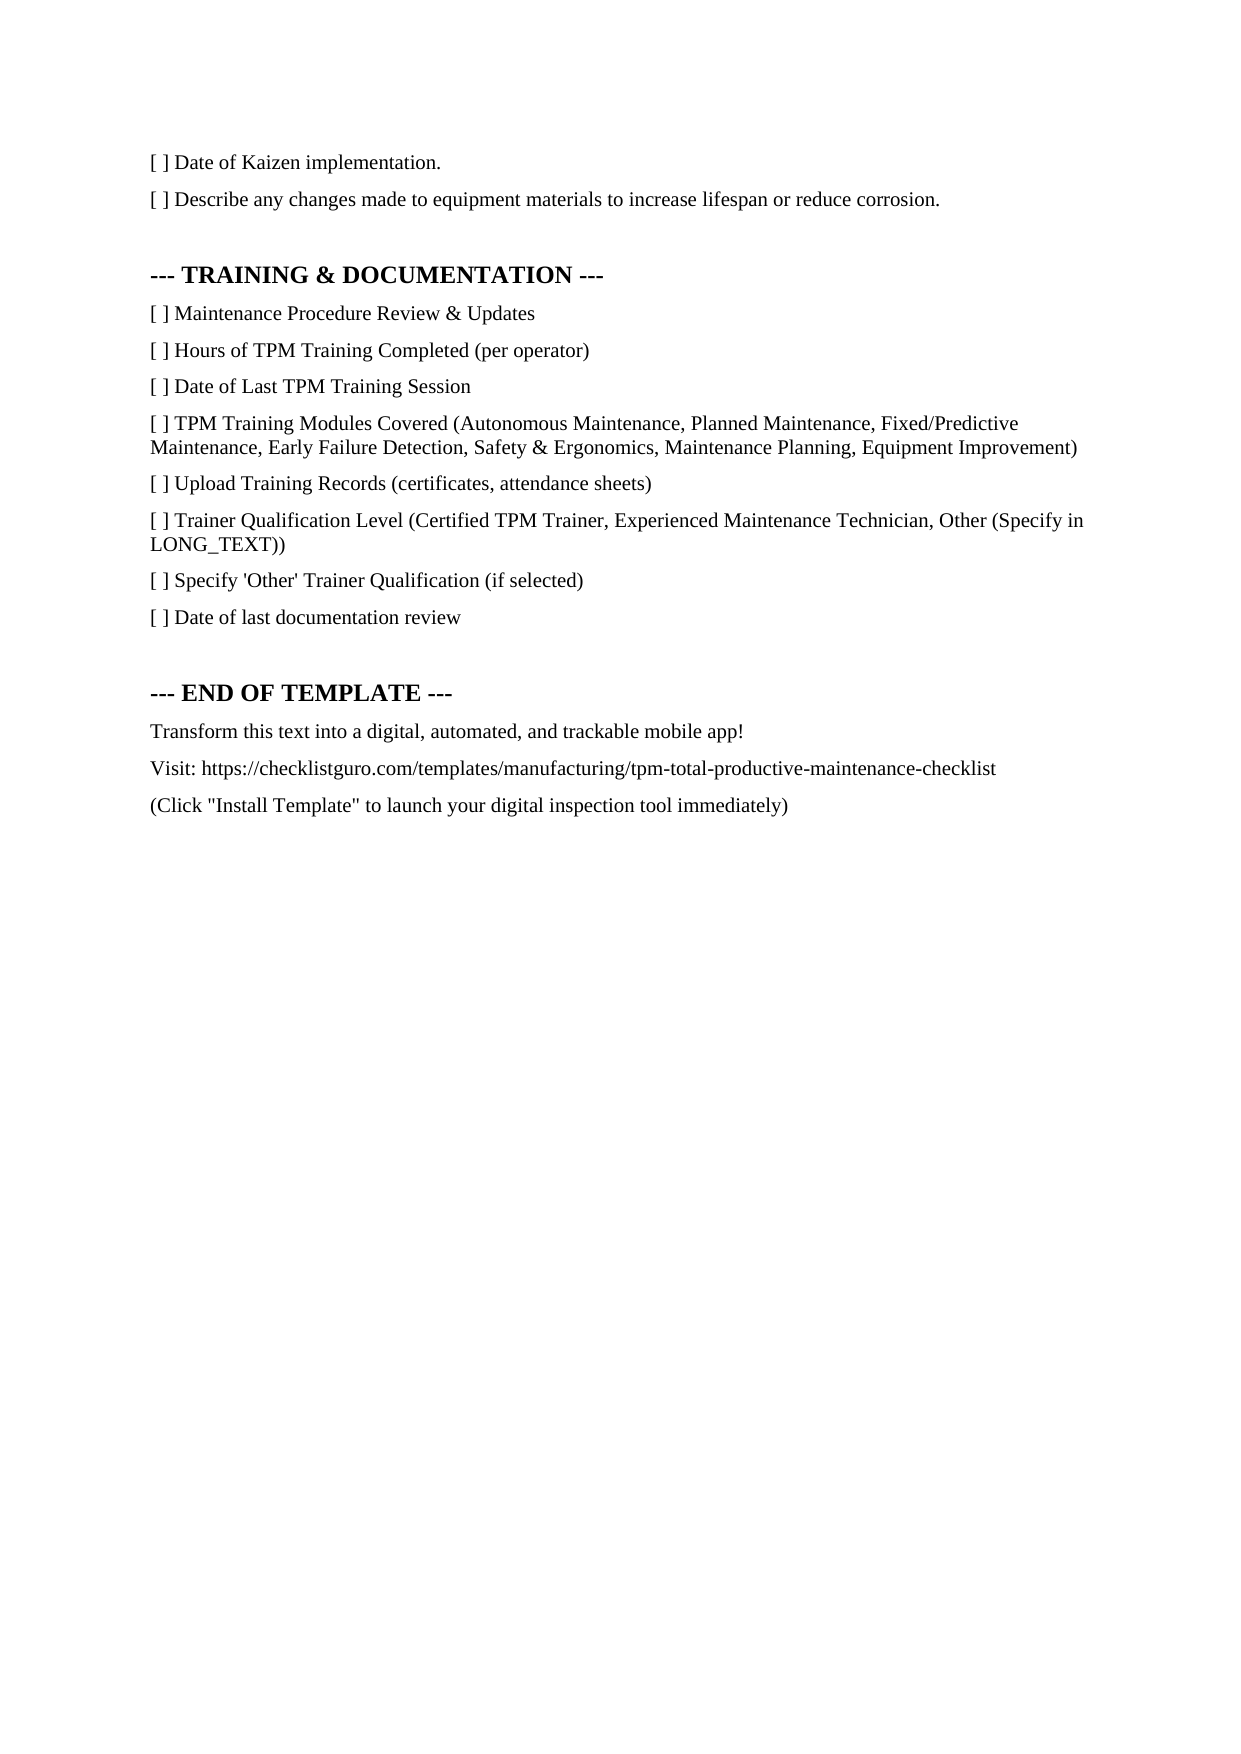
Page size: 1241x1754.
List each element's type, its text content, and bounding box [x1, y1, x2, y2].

text [ ] TPM Training Modules Covered (Autonomous Maintenance, Planned Maintenance, Fixed/Predictive Maintenance, Early Failure Detection, Safety & Ergonomics, Maintenance Planning, Equipment Improvement) [150, 411, 1090, 459]
text [ ] Trainer Qualification Level (Certified TPM Trainer, Experienced Maintenance Technician, Other (Specify in LONG_TEXT)) [150, 508, 1090, 556]
text Visit: https://checklistguro.com/templates/manufacturing/tpm-total-productive-maintenance-checklist [150, 756, 1090, 780]
text (Click "Install Template" to launch your digital inspection tool immediately) [150, 792, 1090, 817]
text [ ] Upload Training Records (certificates, attendance sheets) [150, 471, 1090, 495]
text [ ] Specify 'Other' Trainer Qualification (if selected) [150, 568, 1090, 592]
text [ ] Hours of TPM Training Completed (per operator) [150, 337, 1090, 362]
text [ ] Date of last documentation review [150, 605, 1090, 629]
text --- END OF TEMPLATE --- [150, 678, 1090, 707]
text [ ] Describe any changes made to equipment materials to increase lifespan or reduce corrosion. [150, 187, 1090, 211]
text [ ] Maintenance Procedure Review & Updates [150, 301, 1090, 325]
text [ ] Date of Kaizen implementation. [150, 150, 1090, 174]
text Transform this text into a digital, automated, and trackable mobile app! [150, 719, 1090, 743]
text [ ] Date of Last TPM Training Session [150, 374, 1090, 398]
text --- TRAINING & DOCUMENTATION --- [150, 260, 1090, 288]
